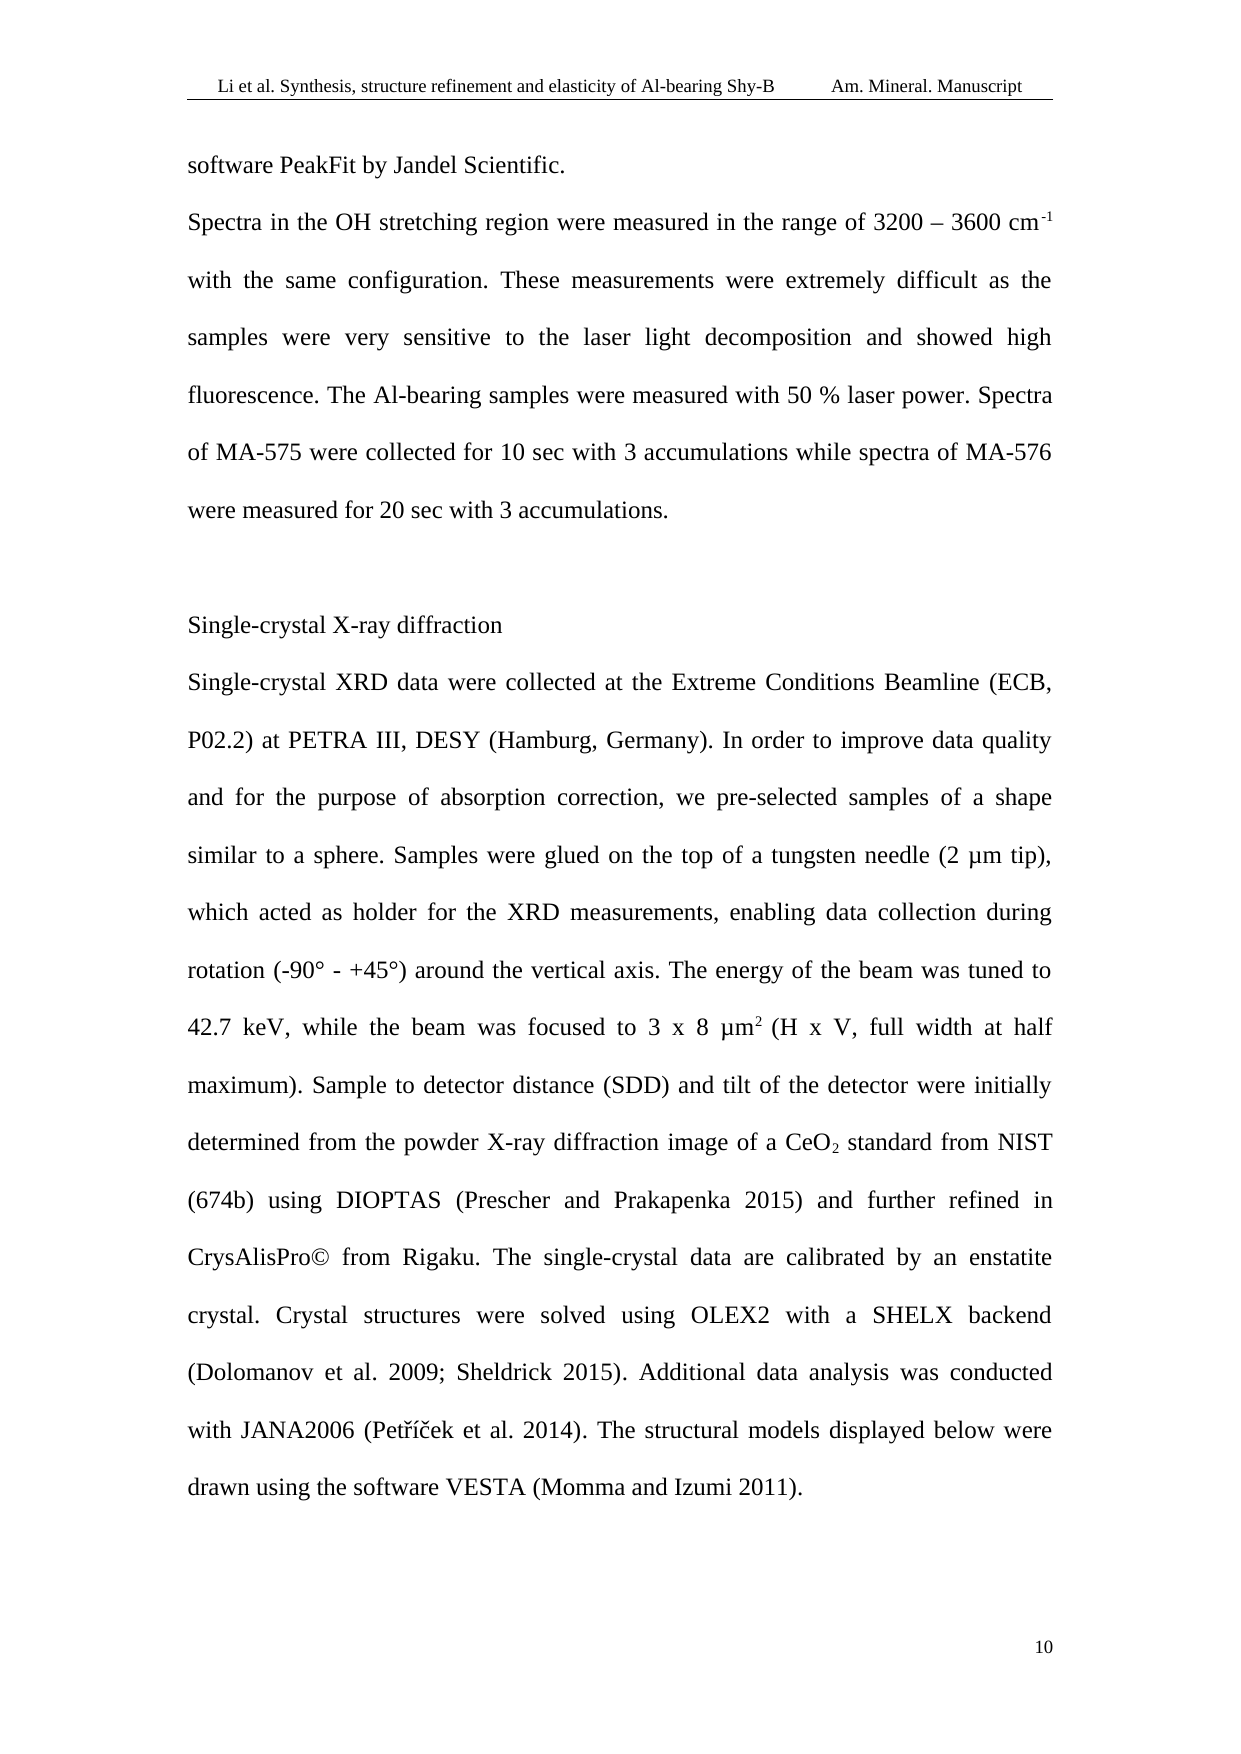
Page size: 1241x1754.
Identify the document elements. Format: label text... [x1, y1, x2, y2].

text Single-crystal X-ray diffraction [187, 610, 1053, 639]
text software PeakFit by Jandel Scientific. [187, 150, 1053, 179]
text Spectra in the OH stretching region were measured in the range of 3200 – 3600 cm-1 with the same configuration. These measurements were extremely difficult as the samples were very sensitive to the laser light decomposition and showed high fluorescence. The Al-bearing samples were measured with 50 % laser power. Spectra of MA-575 were collected for 10 sec with 3 accumulations while spectra of MA-576 were measured for 20 sec with 3 accumulations. [187, 207, 1053, 524]
text Single-crystal XRD data were collected at the Extreme Conditions Beamline (ECB, P02.2) at PETRA III, DESY (Hamburg, Germany). In order to improve data quality and for the purpose of absorption correction, we pre-selected samples of a shape similar to a sphere. Samples were glued on the top of a tungsten needle (2 µm tip), which acted as holder for the XRD measurements, enabling data collection during rotation (-90° - +45°) around the vertical axis. The energy of the beam was tuned to 42.7 keV, while the beam was focused to 3 x 8 µm2 (H x V, full width at half maximum). Sample to detector distance (SDD) and tilt of the detector were initially determined from the powder X-ray diffraction image of a CeO2 standard from NIST (674b) using DIOPTAS (Prescher and Prakapenka 2015) and further refined in CrysAlisPro© from Rigaku. The single-crystal data are calibrated by an enstatite crystal. Crystal structures were solved using OLEX2 with a SHELX backend (Dolomanov et al. 2009; Sheldrick 2015). Additional data analysis was conducted with JANA2006 (Petříček et al. 2014). The structural models displayed below were drawn using the software VESTA (Momma and Izumi 2011). [187, 667, 1053, 1501]
